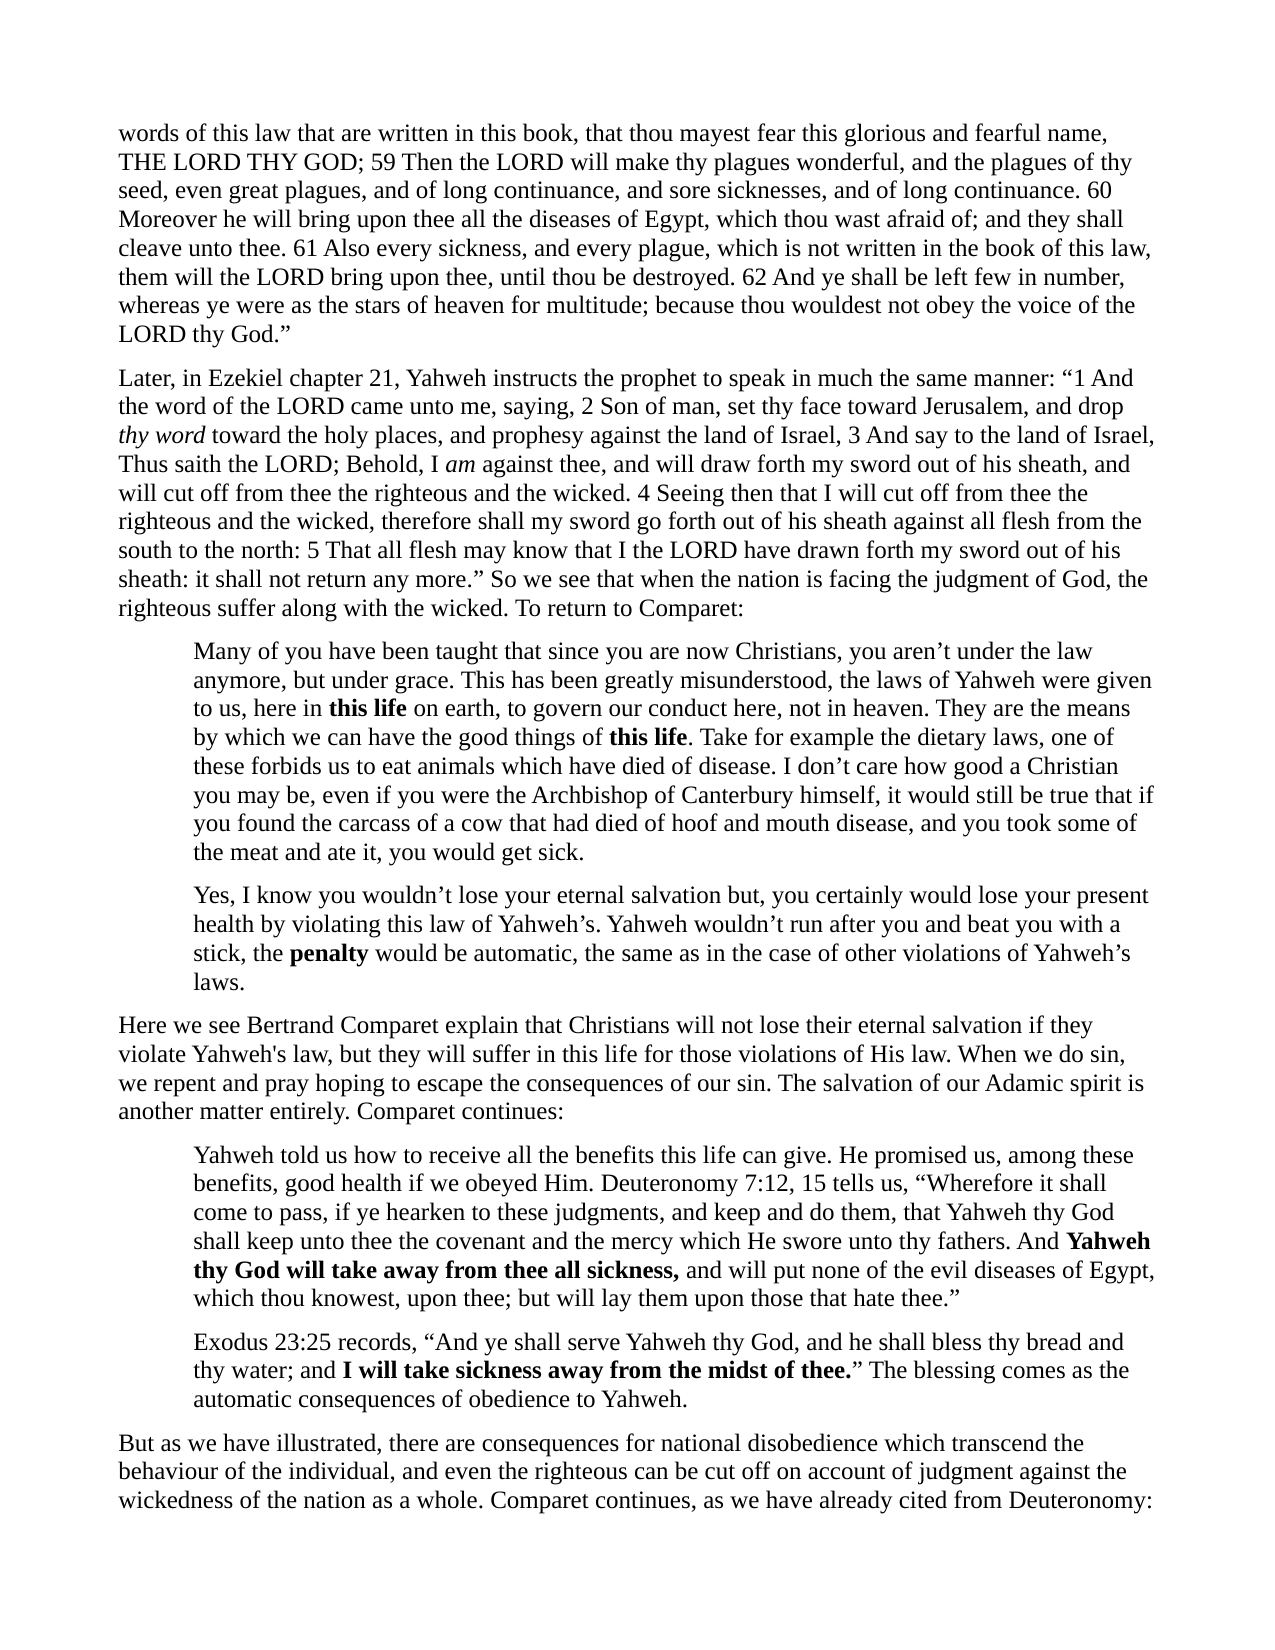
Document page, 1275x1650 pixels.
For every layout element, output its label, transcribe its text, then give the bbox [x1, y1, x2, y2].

text words of this law that are written in this book, that thou mayest fear this glorious and fearful name, THE LORD THY GOD; 59 Then the LORD will make thy plagues wonderful, and the plagues of thy seed, even great plagues, and of long continuance, and sore sicknesses, and of long continuance. 60 Moreover he will bring upon thee all the diseases of Egypt, which thou wast afraid of; and they shall cleave unto thee. 61 Also every sickness, and every plague, which is not written in the book of this law, them will the LORD bring upon thee, until thou be destroyed. 62 And ye shall be left few in number, whereas ye were as the stars of heaven for multitude; because thou wouldest not obey the voice of the LORD thy God.” [118, 118, 1157, 348]
text Yes, I know you wouldn’t lose your eternal salvation but, you certainly would lose your present health by violating this law of Yahweh’s. Yahweh wouldn’t run after you and beat you with a stick, the penalty would be automatic, the same as in the case of other violations of Yahweh’s laws. [193, 881, 1157, 996]
text Here we see Bertrand Comparet explain that Christians will not lose their eternal salvation if they violate Yahweh's law, but they will suffer in this life for those violations of His law. When we do sin, we repent and pray hoping to escape the consequences of our sin. The salvation of our Adamic spirit is another matter entirely. Comparet continues: [118, 1010, 1157, 1125]
text But as we have illustrated, there are consequences for national disobedience which transcend the behaviour of the individual, and even the righteous can be cut off on account of judgment against the wickedness of the nation as a whole. Comparet continues, as we have already cited from Deuteronomy: [118, 1428, 1157, 1514]
text Yahweh told us how to receive all the benefits this life can give. He promised us, among these benefits, good health if we obeyed Him. Deuteronomy 7:12, 15 tells us, “Wherefore it shall come to pass, if ye hearken to these judgments, and keep and do them, that Yahweh thy God shall keep unto thee the covenant and the mercy which He swore unto thy fathers. And Yahweh thy God will take away from thee all sickness, and will put none of the evil diseases of Egypt, which thou knowest, upon thee; but will lay them upon those that hate thee.” [193, 1140, 1157, 1312]
text Many of you have been taught that since you are now Christians, you aren’t under the law anymore, but under grace. This has been greatly misunderstood, the laws of Yahweh were given to us, here in this life on earth, to govern our conduct here, not in heaven. They are the means by which we can have the good things of this life. Take for example the dietary laws, one of these forbids us to eat animals which have died of disease. I don’t care how good a Christian you may be, even if you were the Archbishop of Canterbury himself, it would still be true that if you found the carcass of a cow that had died of hoof and mouth disease, and you took some of the meat and ate it, you would get sick. [193, 636, 1157, 866]
text Later, in Ezekiel chapter 21, Yahweh instructs the prophet to speak in much the same manner: “1 And the word of the LORD came unto me, saying, 2 Son of man, set thy face toward Jerusalem, and drop thy word toward the holy places, and prophesy against the land of Israel, 3 And say to the land of Israel, Thus saith the LORD; Behold, I am against thee, and will draw forth my sword out of his sheath, and will cut off from thee the righteous and the wicked. 4 Seeing then that I will cut off from thee the righteous and the wicked, therefore shall my sword go forth out of his sheath against all flesh from the south to the north: 5 That all flesh may know that I the LORD have drawn forth my sword out of his sheath: it shall not return any more.” So we see that when the nation is facing the judgment of God, the righteous suffer along with the wicked. To return to Comparet: [118, 363, 1157, 621]
text Exodus 23:25 records, “And ye shall serve Yahweh thy God, and he shall bless thy bread and thy water; and I will take sickness away from the midst of thee.” The blessing comes as the automatic consequences of obedience to Yahweh. [193, 1327, 1157, 1413]
